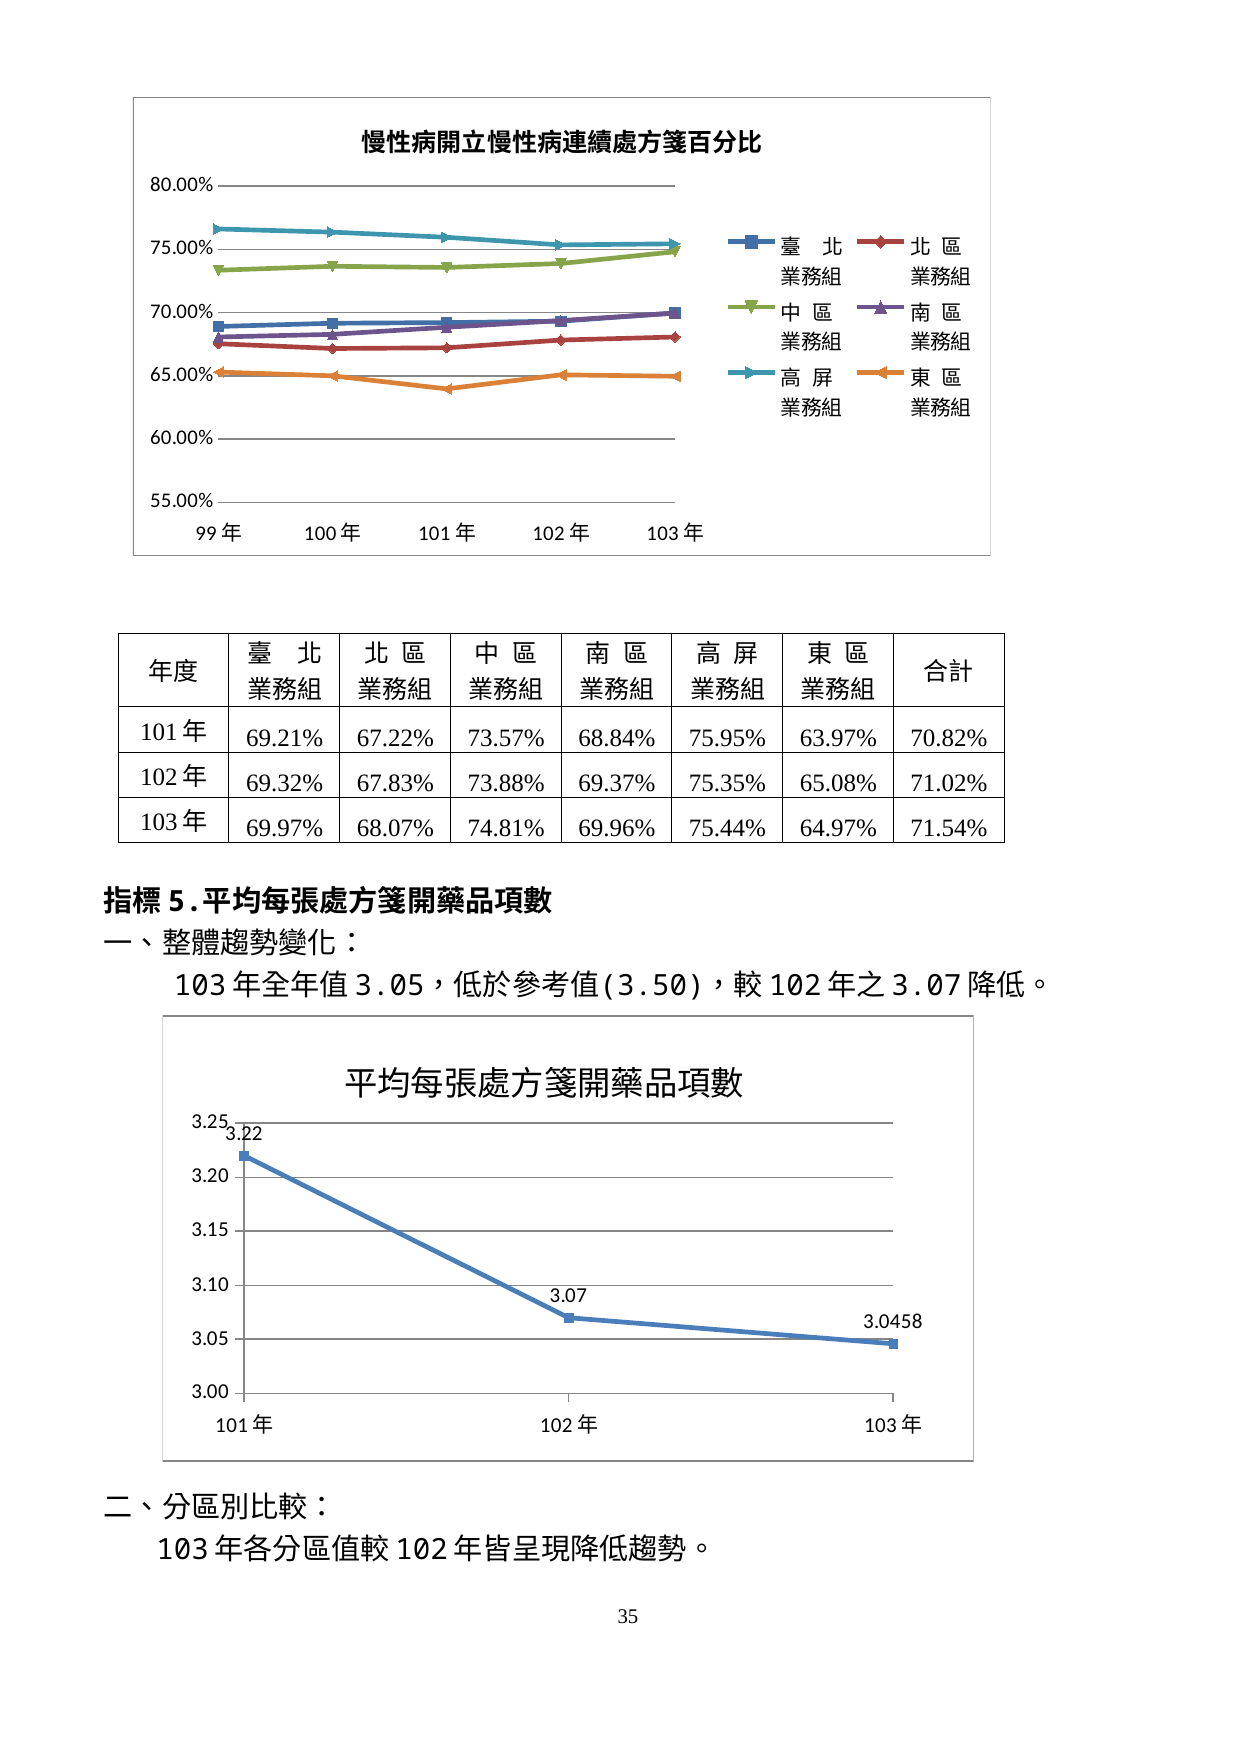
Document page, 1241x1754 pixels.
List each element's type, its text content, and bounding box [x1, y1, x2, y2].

table_cell 102年 [119, 753, 228, 797]
table_cell 71.02% [894, 753, 1004, 797]
table_cell 63.97% [783, 707, 893, 752]
table_cell 101年 [119, 707, 228, 752]
table_cell 103年 [119, 798, 228, 842]
table_cell [104, 842, 1021, 877]
table_cell 67.83% [340, 753, 450, 797]
table_cell 75.95% [672, 707, 782, 752]
table_cell 高 屏 業務組 [672, 634, 782, 706]
table_cell 69.96% [562, 798, 671, 842]
table_cell 103年各分區值較102年皆呈現降低趨勢。 [104, 1526, 1103, 1568]
table_cell 67.22% [340, 707, 450, 752]
table_cell 69.97% [229, 798, 339, 842]
table_cell 臺 北 業務組 [229, 634, 339, 706]
table_cell [104, 599, 1021, 633]
table_cell 68.84% [562, 707, 671, 752]
table_cell 71.54% [894, 798, 1004, 842]
table_cell 69.21% [229, 707, 339, 752]
table_cell [104, 633, 118, 706]
table_cell 65.08% [783, 753, 893, 797]
table_cell [104, 797, 118, 842]
table_cell 68.07% [340, 798, 450, 842]
table_cell 70.82% [894, 707, 1004, 752]
table_cell 73.57% [451, 707, 561, 752]
table_cell 中 區 業務組 [451, 634, 561, 706]
table_cell [1005, 706, 1021, 752]
table_cell 69.32% [229, 753, 339, 797]
table_cell 年度 [119, 634, 228, 706]
table_cell [1005, 633, 1021, 706]
table_cell [104, 706, 118, 752]
table_cell 二、分區別比較： [104, 1483, 1103, 1526]
table_cell 東 區 業務組 [783, 634, 893, 706]
table_cell 北 區 業務組 [340, 634, 450, 706]
table_cell [1005, 752, 1021, 797]
table_cell 64.97% [783, 798, 893, 842]
table_cell 合計 [894, 634, 1004, 706]
table_cell [104, 89, 1021, 599]
table_cell 103年全年值3.05，低於參考值(3.50)，較102年之3.07降低。 [104, 962, 1103, 1053]
text 指標5.平均每張處方箋開藥品項數 [103, 877, 1152, 920]
table_cell 75.44% [672, 798, 782, 842]
table_header [106, 556, 198, 590]
table_cell 73.88% [451, 753, 561, 797]
table_cell 75.35% [672, 753, 782, 797]
table_cell 南 區 業務組 [562, 634, 671, 706]
table_cell [104, 1053, 1103, 1483]
table_cell [1005, 797, 1021, 842]
table_cell 69.37% [562, 753, 671, 797]
table_cell 74.81% [451, 798, 561, 842]
table_header 一、整體趨勢變化： [104, 920, 1103, 962]
table_cell [104, 752, 118, 797]
